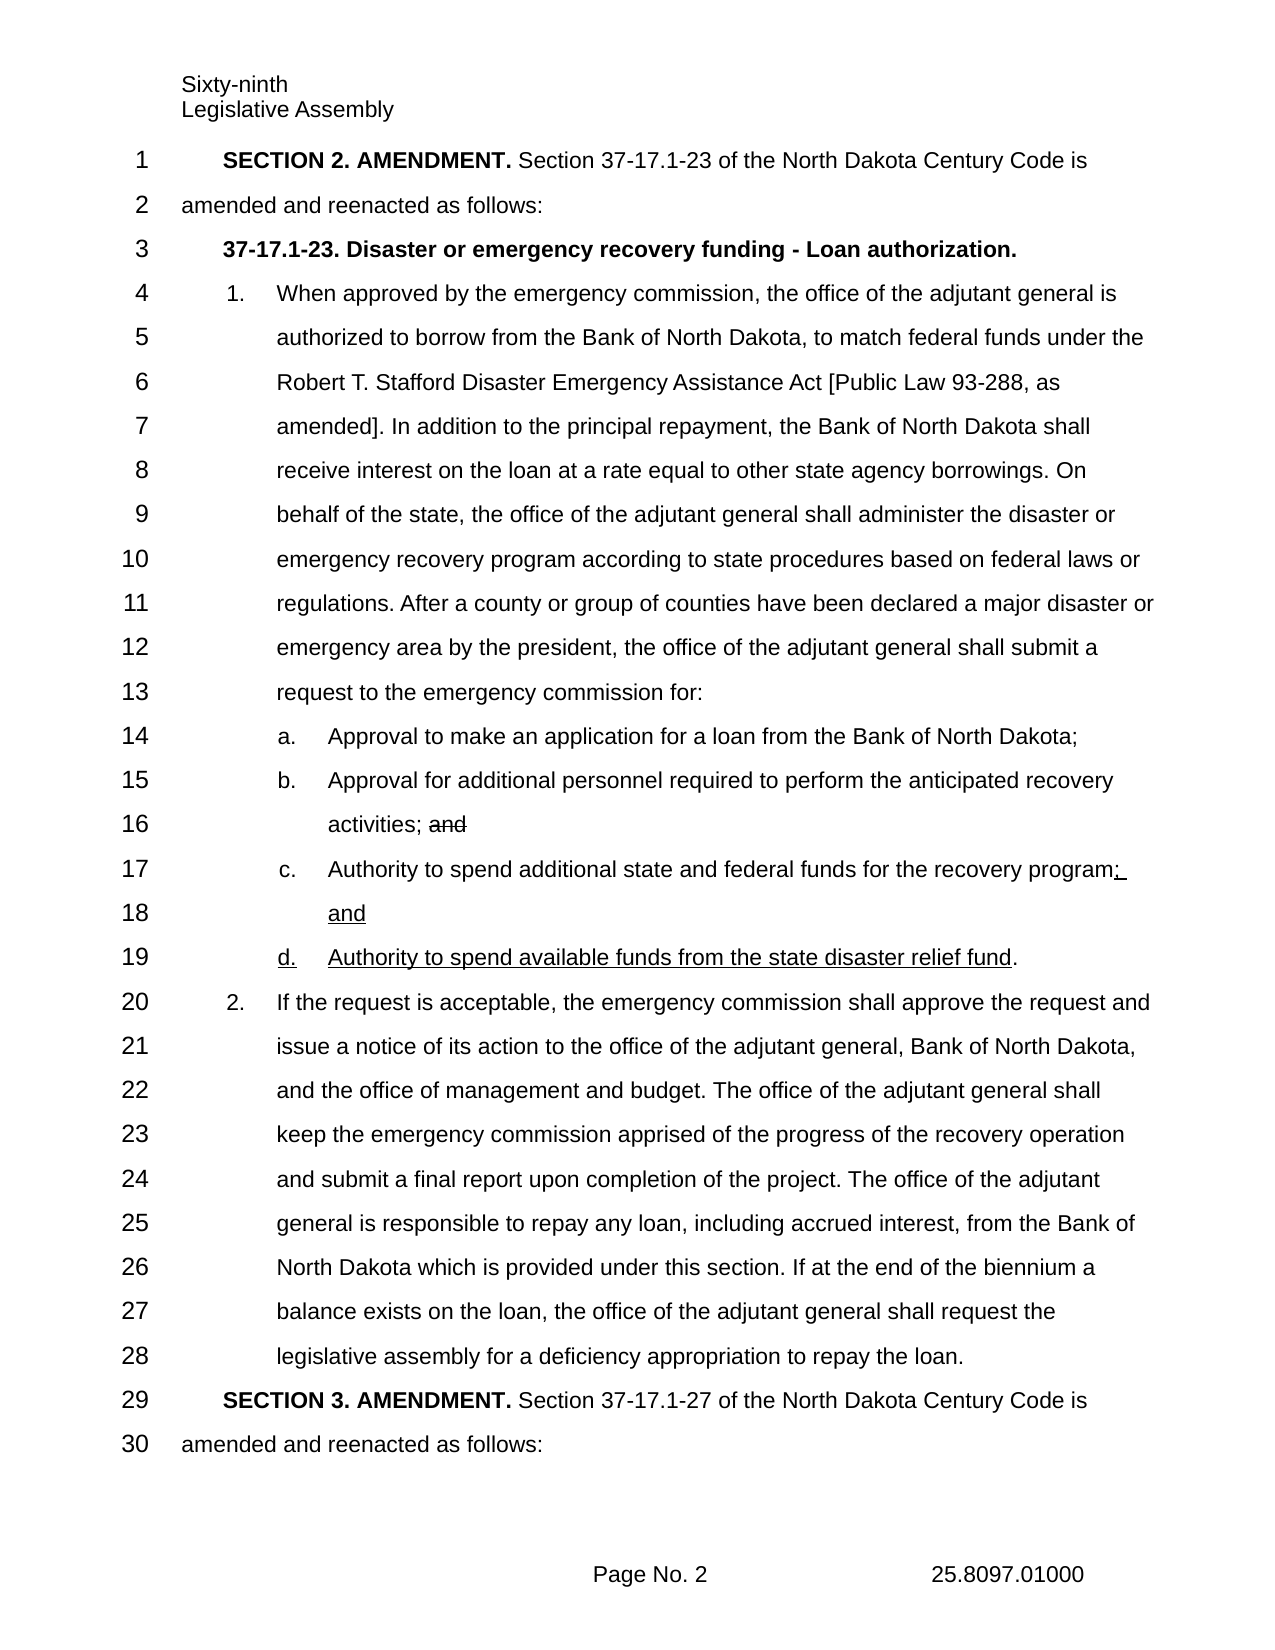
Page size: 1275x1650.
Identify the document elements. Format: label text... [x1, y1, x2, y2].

text c. Authority to spend additional state and federal funds for the recovery program; and [181, 842, 1154, 930]
text SECTION 3. AMENDMENT. Section 37‑17.1‑27 of the North Dakota Century Code is amended and reenacted as follows: [181, 1373, 1154, 1461]
subtitle 37‑17.1‑23. Disaster or emergency recovery funding ‑ Loan authorization. [181, 222, 1154, 266]
text SECTION 2. AMENDMENT. Section 37‑17.1‑23 of the North Dakota Century Code is amended and reenacted as follows: [181, 133, 1154, 222]
text 1. When approved by the emergency commission, the office of the adjutant general is authorized to borrow from the Bank of North Dakota, to match federal funds under the Robert T. Stafford Disaster Emergency Assistance Act [Public Law 93-288, as amended]. In addition to the principal repayment, the Bank of North Dakota shall receive interest on the loan at a rate equal to other state agency borrowings. On behalf of the state, the office of the adjutant general shall administer the disaster or emergency recovery program according to state procedures based on federal laws or regulations. After a county or group of counties have been declared a major disaster or emergency area by the president, the office of the adjutant general shall submit a request to the emergency commission for: [181, 266, 1154, 709]
text d. Authority to spend available funds from the state disaster relief fund. [181, 930, 1154, 974]
text b. Approval for additional personnel required to perform the anticipated recovery activities; and [181, 753, 1154, 842]
text 2. If the request is acceptable, the emergency commission shall approve the request and issue a notice of its action to the office of the adjutant general, Bank of North Dakota, and the office of management and budget. The office of the adjutant general shall keep the emergency commission apprised of the progress of the recovery operation and submit a final report upon completion of the project. The office of the adjutant general is responsible to repay any loan, including accrued interest, from the Bank of North Dakota which is provided under this section. If at the end of the biennium a balance exists on the loan, the office of the adjutant general shall request the legislative assembly for a deficiency appropriation to repay the loan. [181, 974, 1154, 1373]
text a. Approval to make an application for a loan from the Bank of North Dakota; [181, 709, 1154, 753]
